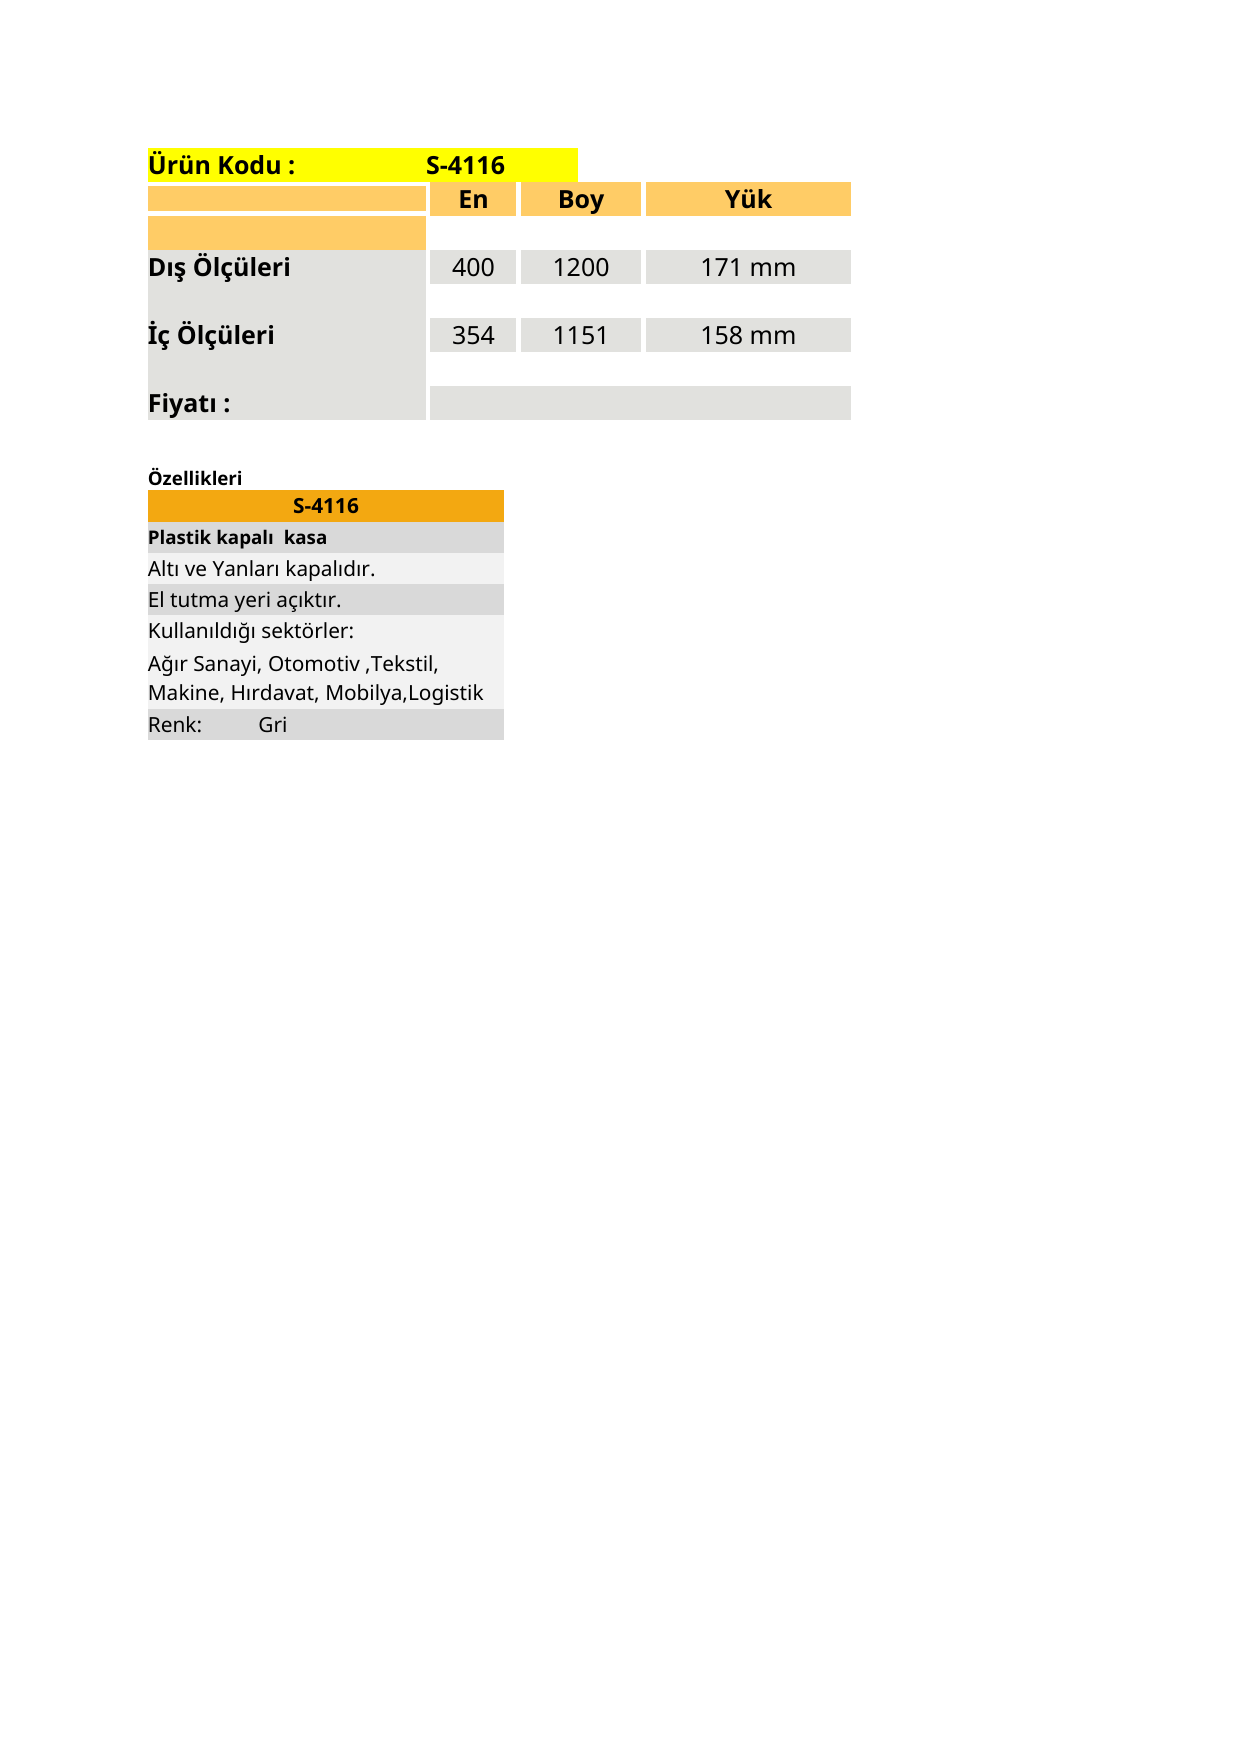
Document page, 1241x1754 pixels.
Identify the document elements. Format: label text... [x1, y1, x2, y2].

table_cell 171 mm [641, 250, 646, 284]
table_cell 1151 [516, 318, 521, 352]
table_header [579, 148, 641, 182]
table_header S-4116 [148, 490, 504, 522]
table_cell Plastik kapalı kasa [148, 522, 504, 553]
table_header [641, 148, 851, 182]
table_cell 158 mm [641, 318, 646, 352]
table_cell [641, 216, 851, 250]
table_cell [148, 211, 426, 216]
table_cell [426, 352, 516, 386]
table_cell [426, 216, 516, 250]
table_cell [148, 182, 426, 186]
table_cell Kullanıldığı sektörler: [148, 615, 504, 647]
table_cell Yük [641, 182, 646, 216]
table_cell Gri [258, 709, 504, 740]
table_cell [426, 386, 430, 420]
table_cell 354 [426, 318, 430, 352]
table_cell 400 [426, 250, 430, 284]
table_cell Altı ve Yanları kapalıdır. [148, 553, 504, 584]
table_cell Boy [516, 182, 521, 216]
text Özellikleri [148, 465, 1093, 490]
table_cell Ağır Sanayi, Otomotiv ,Tekstil, Makine, Hırdavat, Mobilya,Logistik [148, 647, 504, 709]
table_cell El tutma yeri açıktır. [148, 584, 504, 615]
table_cell [641, 352, 851, 386]
table_cell 1200 [516, 250, 521, 284]
table_header S-4116 [426, 148, 578, 182]
table_cell [516, 284, 641, 318]
table_cell Renk: [148, 709, 258, 740]
table_cell [516, 216, 641, 250]
table_cell [516, 352, 641, 386]
table_cell En [426, 182, 430, 216]
table_header Ürün Kodu : [148, 148, 426, 182]
table_cell [426, 284, 516, 318]
table_cell [641, 284, 851, 318]
